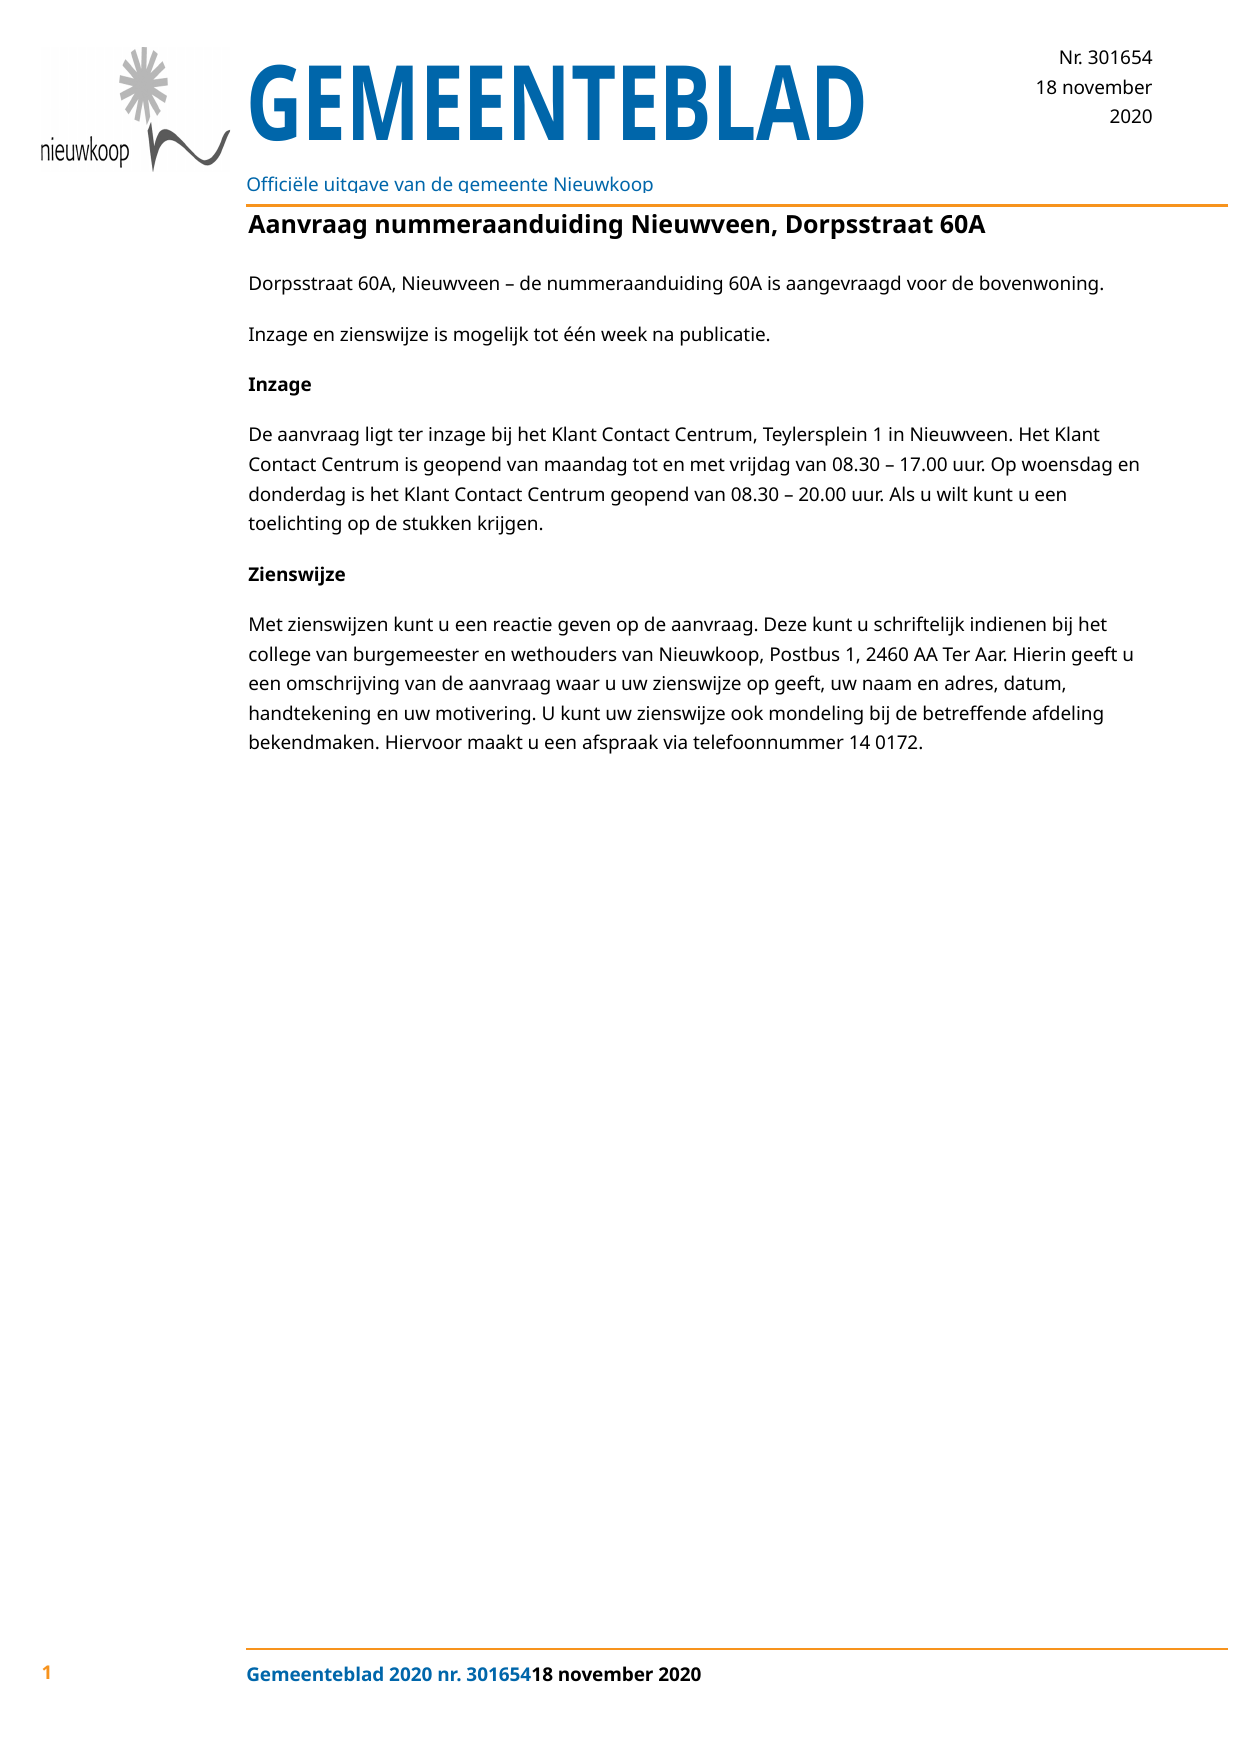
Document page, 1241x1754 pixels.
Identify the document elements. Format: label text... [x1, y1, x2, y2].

picture [41, 47, 231, 172]
text Aanvraag nummeraanduiding Nieuwveen, Dorpsstraat 60A [248, 207, 1152, 241]
text Inzage [248, 371, 1152, 397]
text Zienswijze [248, 561, 1152, 586]
text Met zienswijzen kunt u een reactie geven op de aanvraag. Deze kunt u schriftelijk indienen bij het college van burgemeester en wethouders van Nieuwkoop, Postbus 1, 2460 AA Ter Aar. Hierin geeft u een omschrijving van de aanvraag waar u uw zienswijze op geeft, uw naam en adres, datum, handtekening en uw motivering. U kunt uw zienswijze ook mondeling bij de betreffende afdeling bekendmaken. Hiervoor maakt u een afspraak via telefoonnummer 14 0172. [248, 611, 1152, 755]
text Inzage en zienswijze is mogelijk tot één week na publicatie. [248, 321, 1152, 346]
text De aanvraag ligt ter inzage bij het Klant Contact Centrum, Teylersplein 1 in Nieuwveen. Het Klant Contact Centrum is geopend van maandag tot en met vrijdag van 08.30 – 17.00 uur. Op woensdag en donderdag is het Klant Contact Centrum geopend van 08.30 – 20.00 uur. Als u wilt kunt u een toelichting op de stukken krijgen. [248, 422, 1152, 536]
text Dorpsstraat 60A, Nieuwveen – de nummeraanduiding 60A is aangevraagd voor de bovenwoning. [248, 270, 1152, 296]
